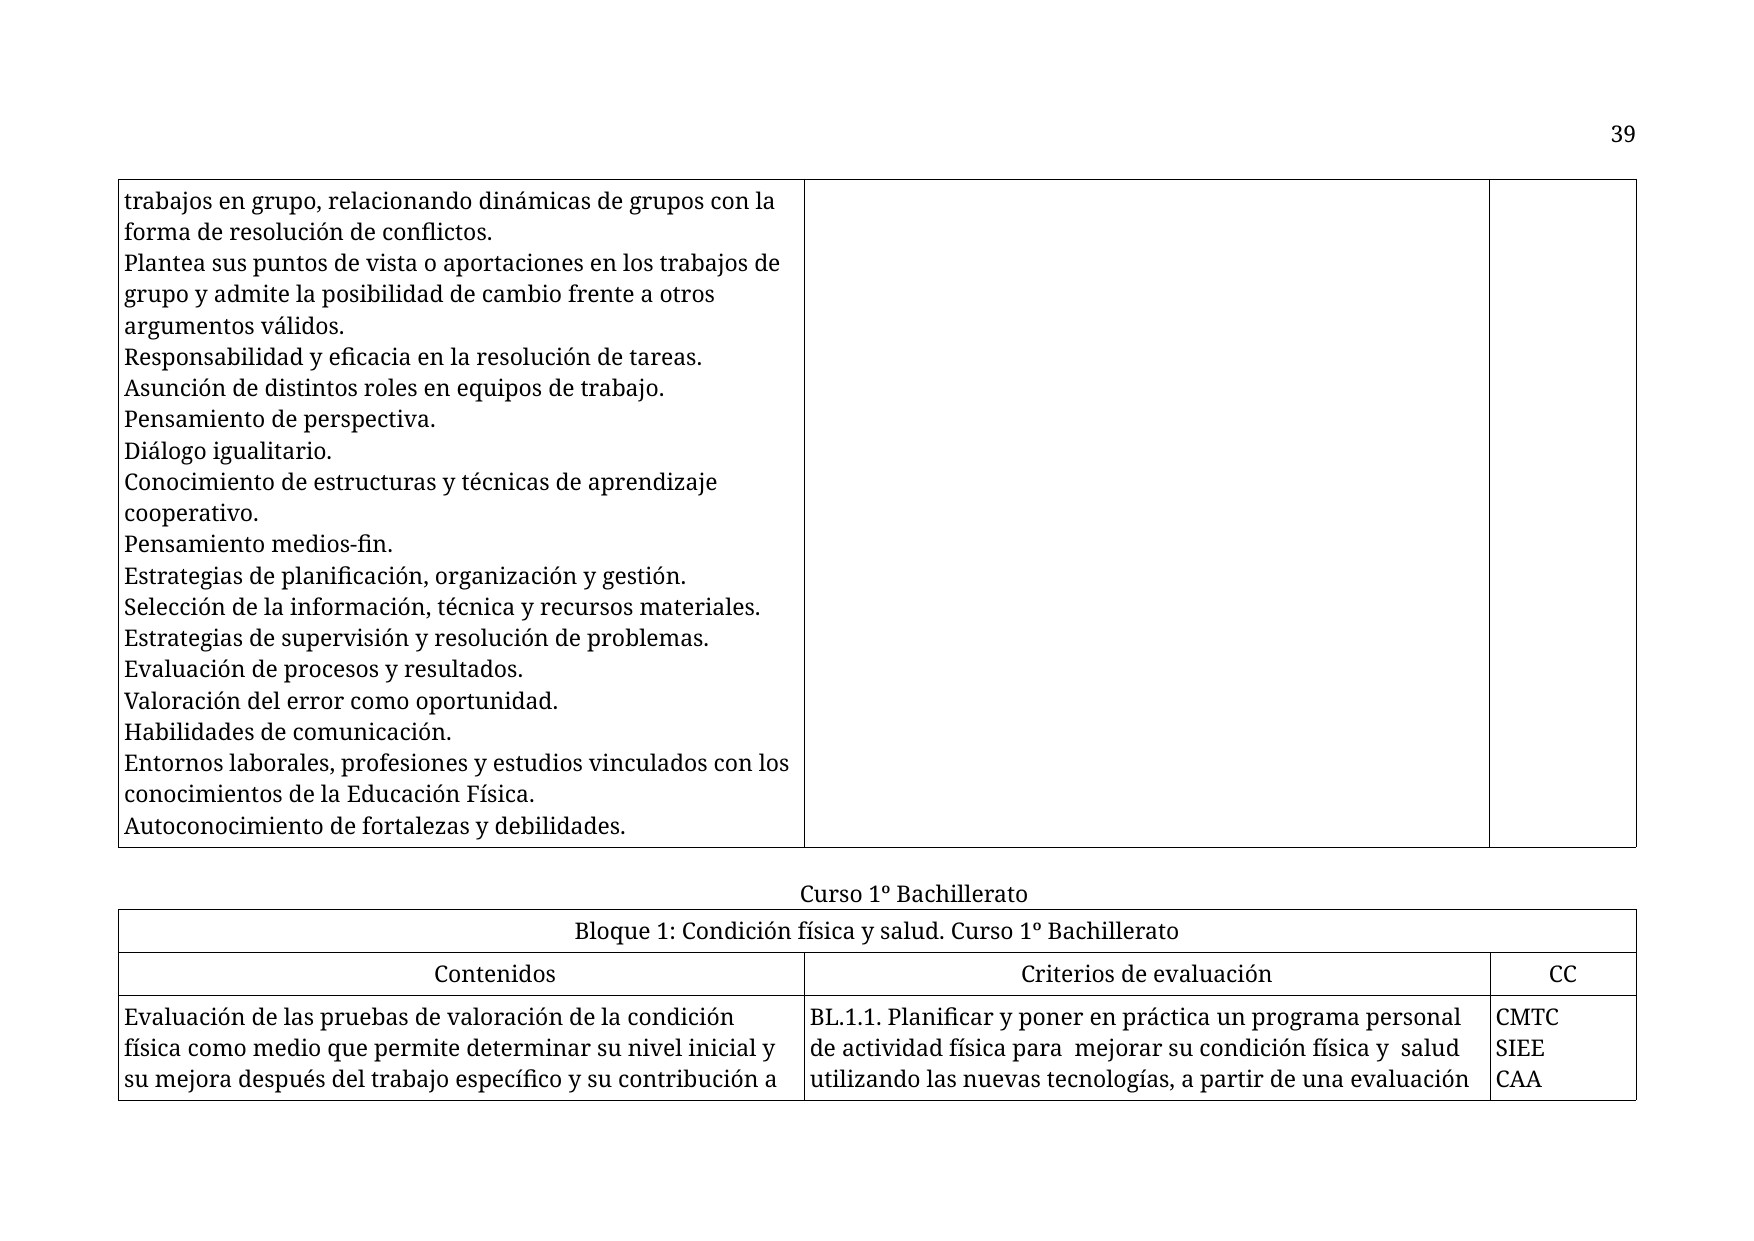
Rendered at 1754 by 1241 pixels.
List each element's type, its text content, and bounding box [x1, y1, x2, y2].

table_cell CC [1491, 953, 1636, 995]
table_cell trabajos en grupo, relacionando dinámicas de grupos con la forma de resolución de conflictos. Plantea sus puntos de vista o aportaciones en los trabajos de grupo y admite la posibilidad de cambio frente a otros argumentos válidos. Responsabilidad y eficacia en la resolución de tareas. Asunción de distintos roles en equipos de trabajo. Pensamiento de perspectiva. Diálogo igualitario. Conocimiento de estructuras y técnicas de aprendizaje cooperativo. Pensamiento medios-fin. Estrategias de planificación, organización y gestión. Selección de la información, técnica y recursos materiales. Estrategias de supervisión y resolución de problemas. Evaluación de procesos y resultados. Valoración del error como oportunidad. Habilidades de comunicación. Entornos laborales, profesiones y estudios vinculados con los conocimientos de la Educación Física. Autoconocimiento de fortalezas y debilidades. [119, 180, 804, 847]
table_cell CMTC SIEE CAA [1491, 996, 1636, 1100]
table_cell Evaluación de las pruebas de valoración de la condición física como medio que permite determinar su nivel inicial y su mejora después del trabajo específico y su contribución a [119, 996, 804, 1100]
table_header Bloque 1: Condición física y salud. Curso 1º Bachillerato [119, 910, 1636, 952]
table_cell [805, 180, 1489, 847]
table_cell BL.1.1. Planificar y poner en práctica un programa personal de actividad física para mejorar su condición física y salud utilizando las nuevas tecnologías, a partir de una evaluación [805, 996, 1490, 1100]
table_cell Contenidos [119, 953, 804, 995]
text Curso 1º Bachillerato [118, 878, 1636, 909]
table_cell Criterios de evaluación [805, 953, 1490, 995]
table_cell [1490, 180, 1636, 847]
